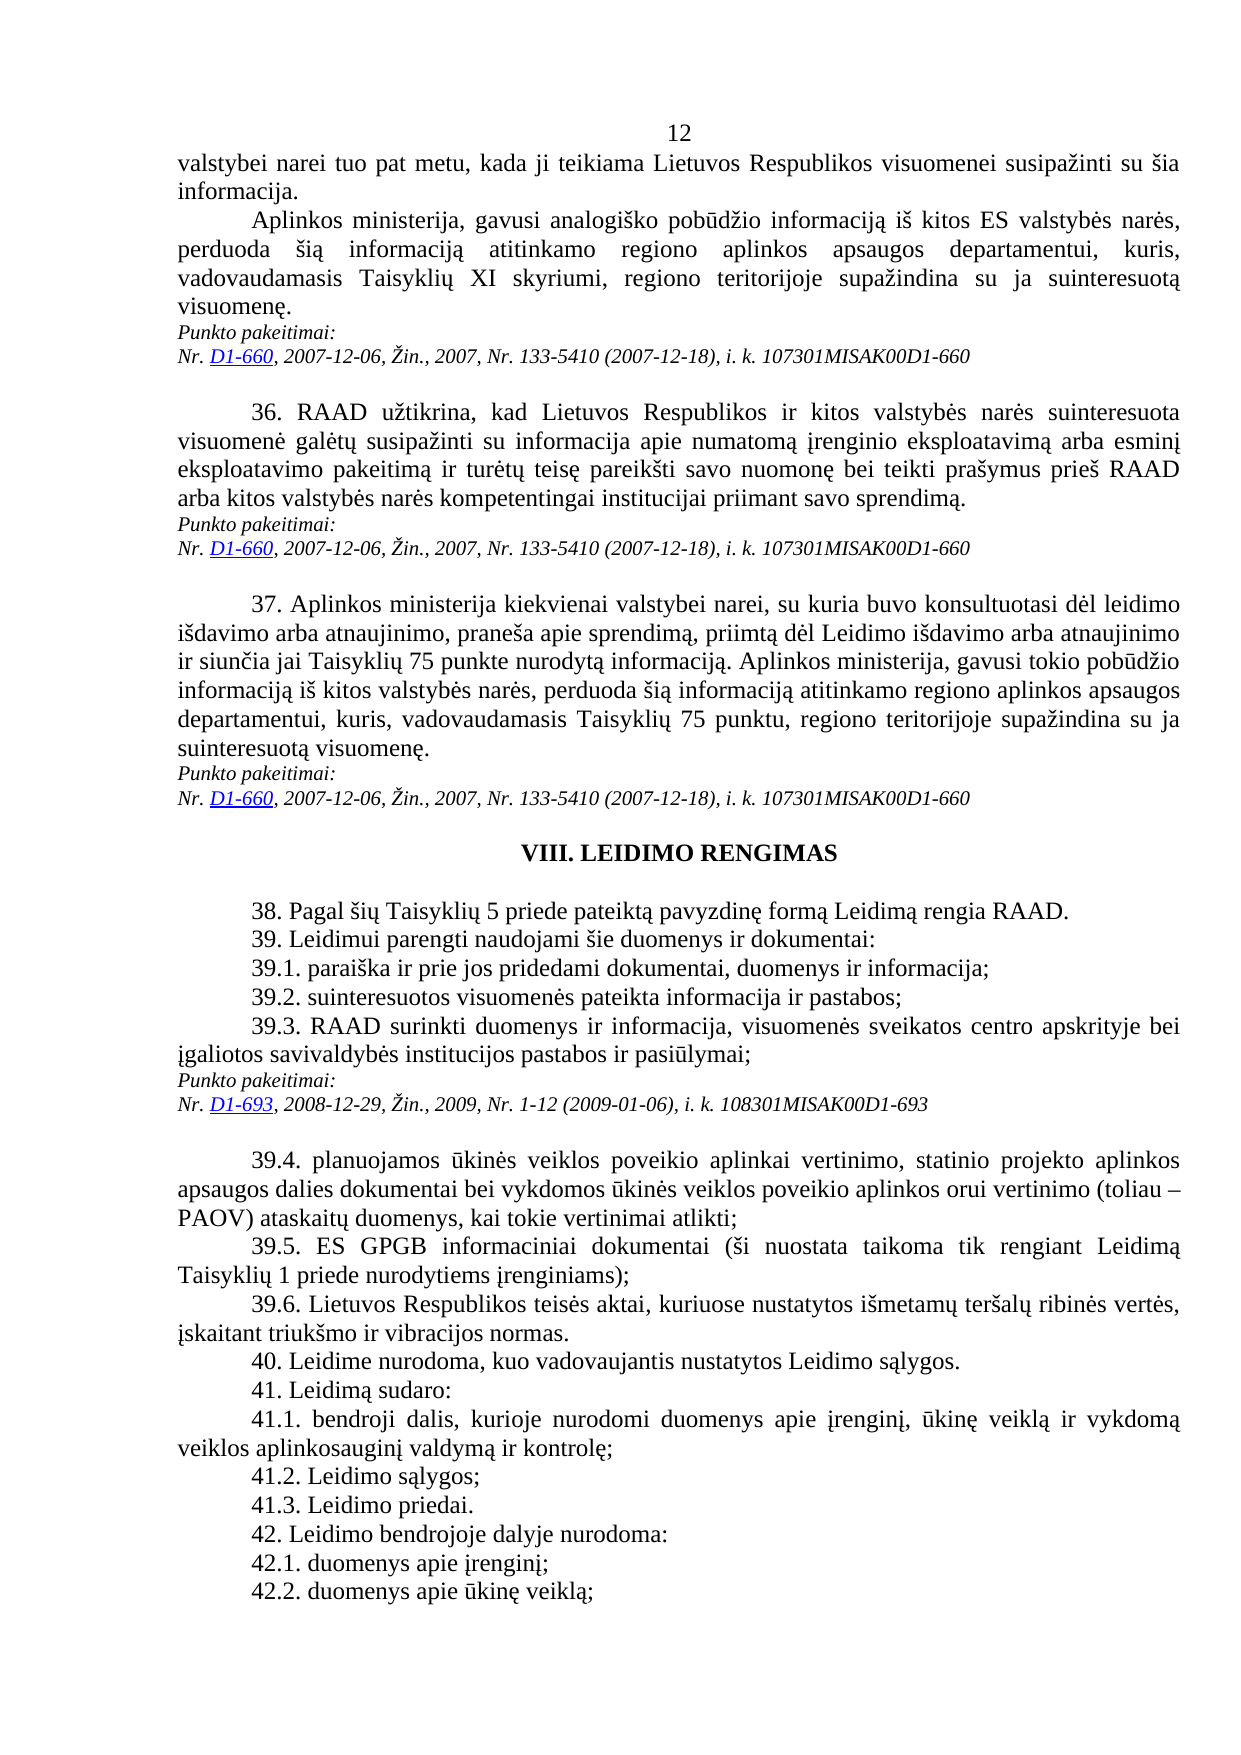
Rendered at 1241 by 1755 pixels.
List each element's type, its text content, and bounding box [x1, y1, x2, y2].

text 39.3. RAAD surinkti duomenys ir informacija, visuomenės sveikatos centro apskrityje bei įgaliotos savivaldybės institucijos pastabos ir pasiūlymai; [177, 1011, 1181, 1068]
text 41.3. Leidimo priedai. [177, 1490, 1181, 1519]
text 39.4. planuojamos ūkinės veiklos poveikio aplinkai vertinimo, statinio projekto aplinkos apsaugos dalies dokumentai bei vykdomos ūkinės veiklos poveikio aplinkos orui vertinimo (toliau – PAOV) ataskaitų duomenys, kai tokie vertinimai atlikti; [177, 1145, 1181, 1231]
text Aplinkos ministerija, gavusi analogiško pobūdžio informaciją iš kitos ES valstybės narės, perduoda šią informaciją atitinkamo regiono aplinkos apsaugos departamentui, kuris, vadovaudamasis Taisyklių XI skyriumi, regiono teritorijoje supažindina su ja suinteresuotą visuomenę. [177, 205, 1181, 320]
text 39.1. paraiška ir prie jos pridedami dokumentai, duomenys ir informacija; [177, 953, 1181, 982]
text Punkto pakeitimai: [177, 512, 1181, 536]
text Nr. D1-660, 2007-12-06, Žin., 2007, Nr. 133-5410 (2007-12-18), i. k. 107301MISAK00D1-660 [177, 536, 1181, 560]
text 41.1. bendroji dalis, kurioje nurodomi duomenys apie įrenginį, ūkinę veiklą ir vykdomą veiklos aplinkosauginį valdymą ir kontrolę; [177, 1404, 1181, 1461]
text 41. Leidimą sudaro: [177, 1375, 1181, 1404]
text 38. Pagal šių Taisyklių 5 priede pateiktą pavyzdinę formą Leidimą rengia RAAD. [177, 896, 1181, 924]
text VIII. LEIDIMO RENGIMAS [177, 838, 1181, 867]
text 40. Leidime nurodoma, kuo vadovaujantis nustatytos Leidimo sąlygos. [177, 1346, 1181, 1375]
text 39.2. suinteresuotos visuomenės pateikta informacija ir pastabos; [177, 982, 1181, 1011]
text 39. Leidimui parengti naudojami šie duomenys ir dokumentai: [177, 924, 1181, 953]
text 41.2. Leidimo sąlygos; [177, 1461, 1181, 1490]
text 39.5. ES GPGB informaciniai dokumentai (ši nuostata taikoma tik rengiant Leidimą Taisyklių 1 priede nurodytiems įrenginiams); [177, 1231, 1181, 1289]
text Punkto pakeitimai: [177, 1068, 1181, 1092]
text 39.6. Lietuvos Respublikos teisės aktai, kuriuose nustatytos išmetamų teršalų ribinės vertės, įskaitant triukšmo ir vibracijos normas. [177, 1289, 1181, 1346]
text Punkto pakeitimai: [177, 320, 1181, 344]
text 37. Aplinkos ministerija kiekvienai valstybei narei, su kuria buvo konsultuotasi dėl leidimo išdavimo arba atnaujinimo, praneša apie sprendimą, priimtą dėl Leidimo išdavimo arba atnaujinimo ir siunčia jai Taisyklių 75 punkte nurodytą informaciją. Aplinkos ministerija, gavusi tokio pobūdžio informaciją iš kitos valstybės narės, perduoda šią informaciją atitinkamo regiono aplinkos apsaugos departamentui, kuris, vadovaudamasis Taisyklių 75 punktu, regiono teritorijoje supažindina su ja suinteresuotą visuomenę. [177, 589, 1181, 761]
text Nr. D1-693, 2008-12-29, Žin., 2009, Nr. 1-12 (2009-01-06), i. k. 108301MISAK00D1-693 [177, 1092, 1181, 1116]
text 36. RAAD užtikrina, kad Lietuvos Respublikos ir kitos valstybės narės suinteresuota visuomenė galėtų susipažinti su informacija apie numatomą įrenginio eksploatavimą arba esminį eksploatavimo pakeitimą ir turėtų teisę pareikšti savo nuomonę bei teikti prašymus prieš RAAD arba kitos valstybės narės kompetentingai institucijai priimant savo sprendimą. [177, 397, 1181, 512]
text 42. Leidimo bendrojoje dalyje nurodoma: [177, 1519, 1181, 1548]
text 42.1. duomenys apie įrenginį; [177, 1548, 1181, 1576]
text Punkto pakeitimai: [177, 761, 1181, 785]
text Nr. D1-660, 2007-12-06, Žin., 2007, Nr. 133-5410 (2007-12-18), i. k. 107301MISAK00D1-660 [177, 344, 1181, 368]
text 42.2. duomenys apie ūkinę veiklą; [177, 1576, 1181, 1605]
text Nr. D1-660, 2007-12-06, Žin., 2007, Nr. 133-5410 (2007-12-18), i. k. 107301MISAK00D1-660 [177, 785, 1181, 809]
text valstybei narei tuo pat metu, kada ji teikiama Lietuvos Respublikos visuomenei susipažinti su šia informacija. [177, 148, 1181, 205]
